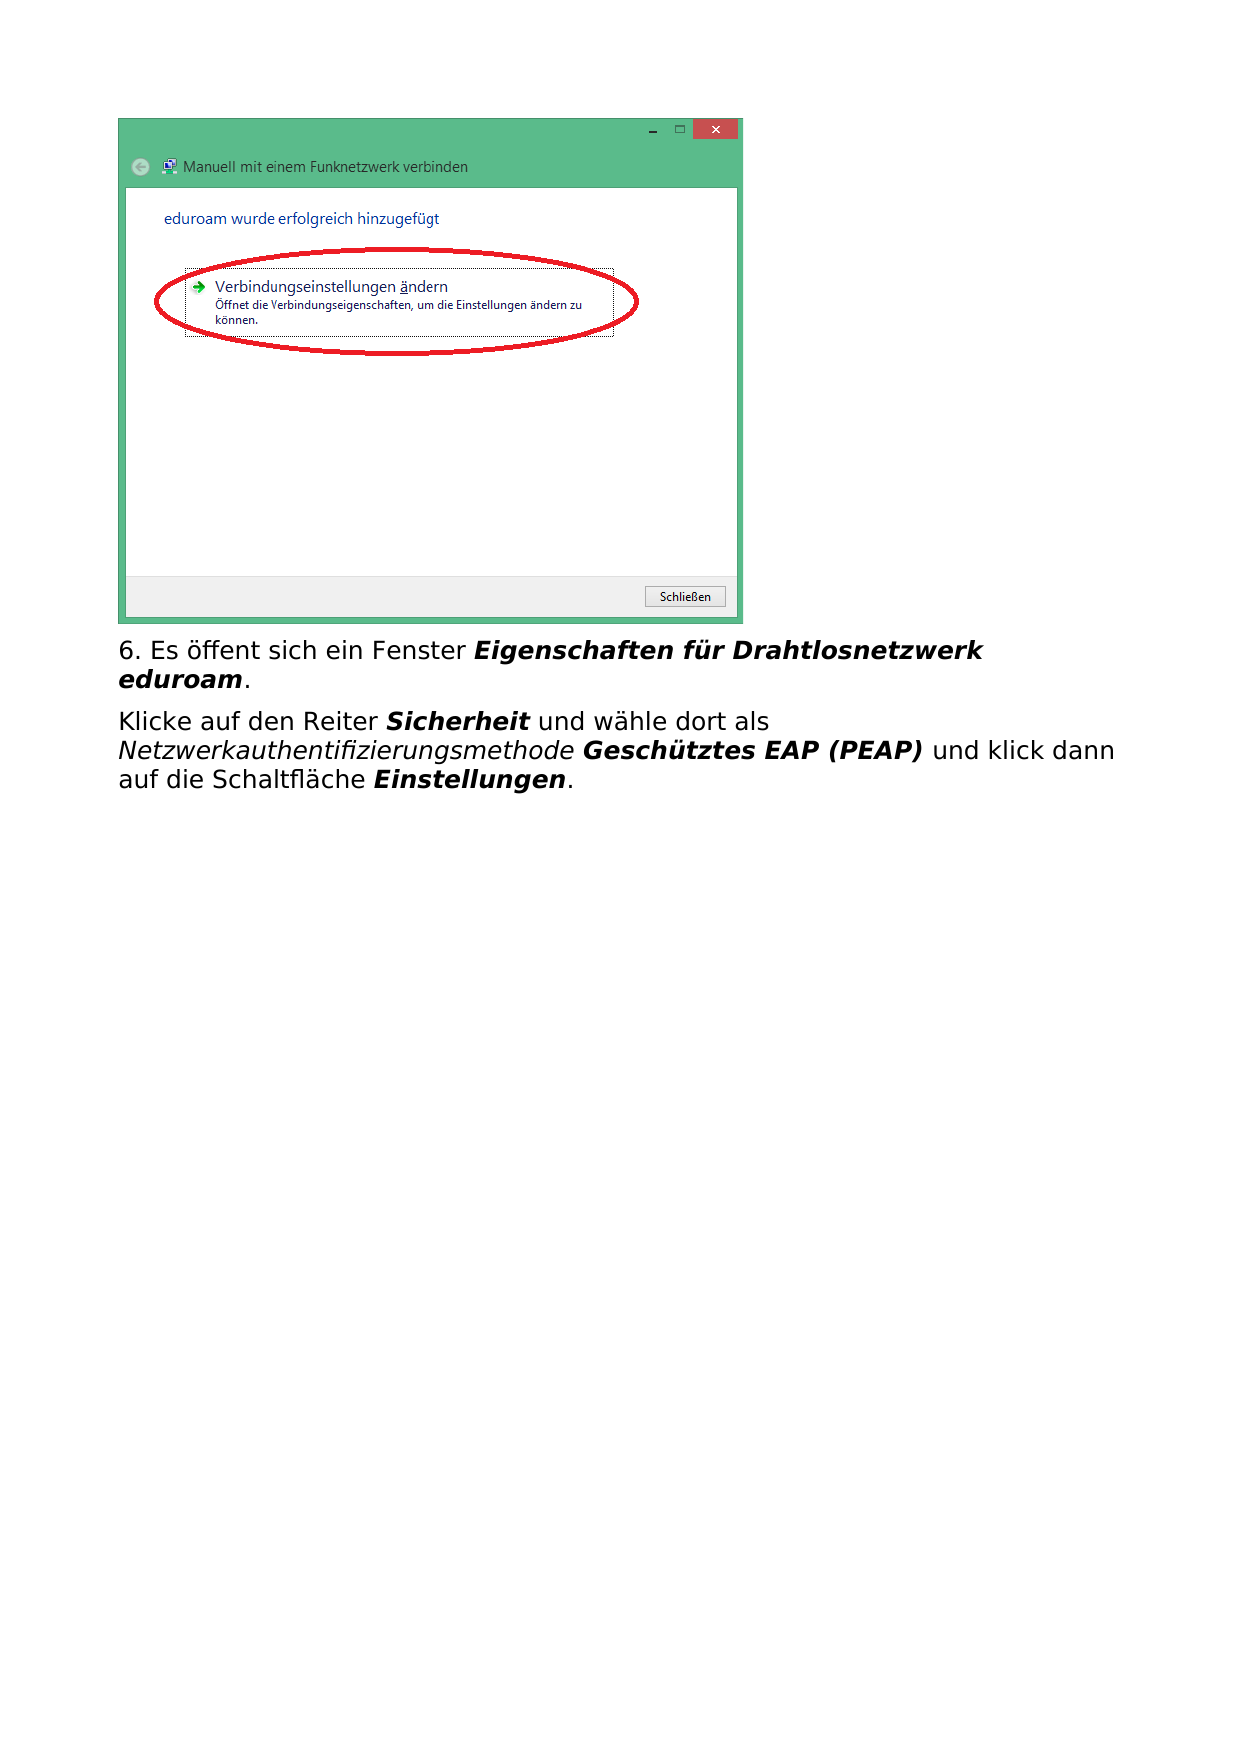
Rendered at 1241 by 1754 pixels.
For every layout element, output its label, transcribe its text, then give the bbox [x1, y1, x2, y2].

text Klicke auf den Reiter Sicherheit und wähle dort als Netzwerkauthentifizierungsmethode Geschütztes EAP (PEAP) und klick dann auf die Schaltfläche Einstellungen. [118, 707, 1122, 795]
picture [118, 118, 744, 624]
text 6. Es öffent sich ein Fenster Eigenschaften für Drahtlosnetzwerk eduroam. [118, 637, 1122, 695]
